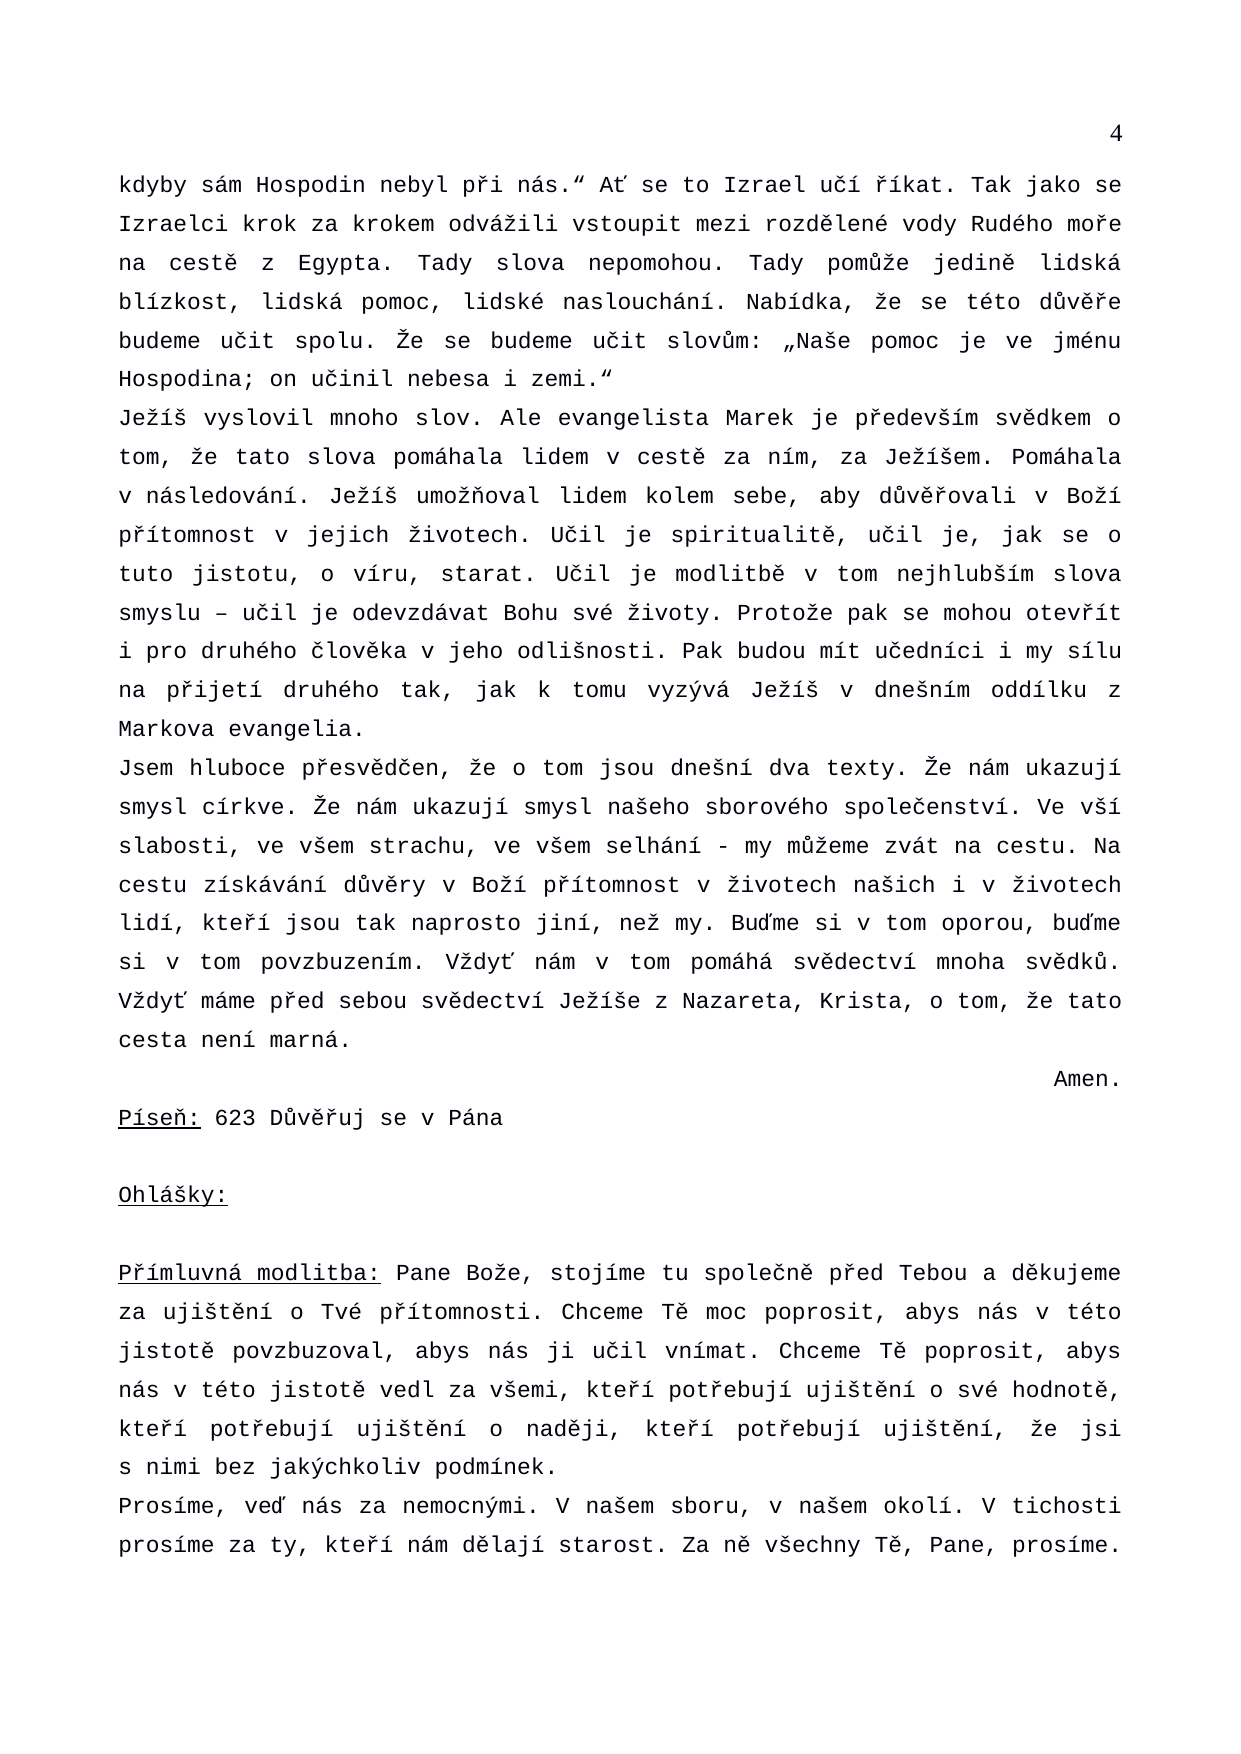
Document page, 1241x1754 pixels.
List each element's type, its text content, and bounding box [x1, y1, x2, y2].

text Jsem hluboce přesvědčen, že o tom jsou dnešní dva texty. Že nám ukazují smysl církve. Že nám ukazují smysl našeho sborového společenství. Ve vší slabosti, ve všem strachu, ve všem selhání - my můžeme zvát na cestu. Na cestu získávání důvěry v Boží přítomnost v životech našich i v životech lidí, kteří jsou tak naprosto jiní, než my. Buďme si v tom oporou, buďme si v tom povzbuzením. Vždyť nám v tom pomáhá svědectví mnoha svědků. Vždyť máme před sebou svědectví Ježíše z Nazareta, Krista, o tom, že tato cesta není marná. [118, 756, 1122, 1054]
text kdyby sám Hospodin nebyl při nás.“ Ať se to Izrael učí říkat. Tak jako se Izraelci krok za krokem odvážili vstoupit mezi rozdělené vody Rudého moře na cestě z Egypta. Tady slova nepomohou. Tady pomůže jedině lidská blízkost, lidská pomoc, lidské naslouchání. Nabídka, že se této důvěře budeme učit spolu. Že se budeme učit slovům: „Naše pomoc je ve jménu Hospodina; on učinil nebesa i zemi.“ [118, 173, 1122, 394]
text Amen. [118, 1067, 1122, 1093]
text Prosíme, veď nás za nemocnými. V našem sboru, v našem okolí. V tichosti prosíme za ty, kteří nám dělají starost. Za ně všechny Tě, Pane, prosíme. [118, 1494, 1122, 1559]
text Ohlášky: [118, 1184, 1122, 1210]
text Píseň: 623 Důvěřuj se v Pána [118, 1106, 1122, 1132]
text Přímluvná modlitba: Pane Bože, stojíme tu společně před Tebou a děkujeme za ujištění o Tvé přítomnosti. Chceme Tě moc poprosit, abys nás v této jistotě povzbuzoval, abys nás ji učil vnímat. Chceme Tě poprosit, abys nás v této jistotě vedl za všemi, kteří potřebují ujištění o své hodnotě, kteří potřebují ujištění o naději, kteří potřebují ujištění, že jsi s nimi bez jakýchkoliv podmínek. [118, 1261, 1122, 1482]
text Ježíš vyslovil mnoho slov. Ale evangelista Marek je především svědkem o tom, že tato slova pomáhala lidem v cestě za ním, za Ježíšem. Pomáhala v následování. Ježíš umožňoval lidem kolem sebe, aby důvěřovali v Boží přítomnost v jejich životech. Učil je spiritualitě, učil je, jak se o tuto jistotu, o víru, starat. Učil je modlitbě v tom nejhlubším slova smyslu – učil je odevzdávat Bohu své životy. Protože pak se mohou otevřít i pro druhého člověka v jeho odlišnosti. Pak budou mít učedníci i my sílu na přijetí druhého tak, jak k tomu vyzývá Ježíš v dnešním oddílku z Markova evangelia. [118, 407, 1122, 743]
